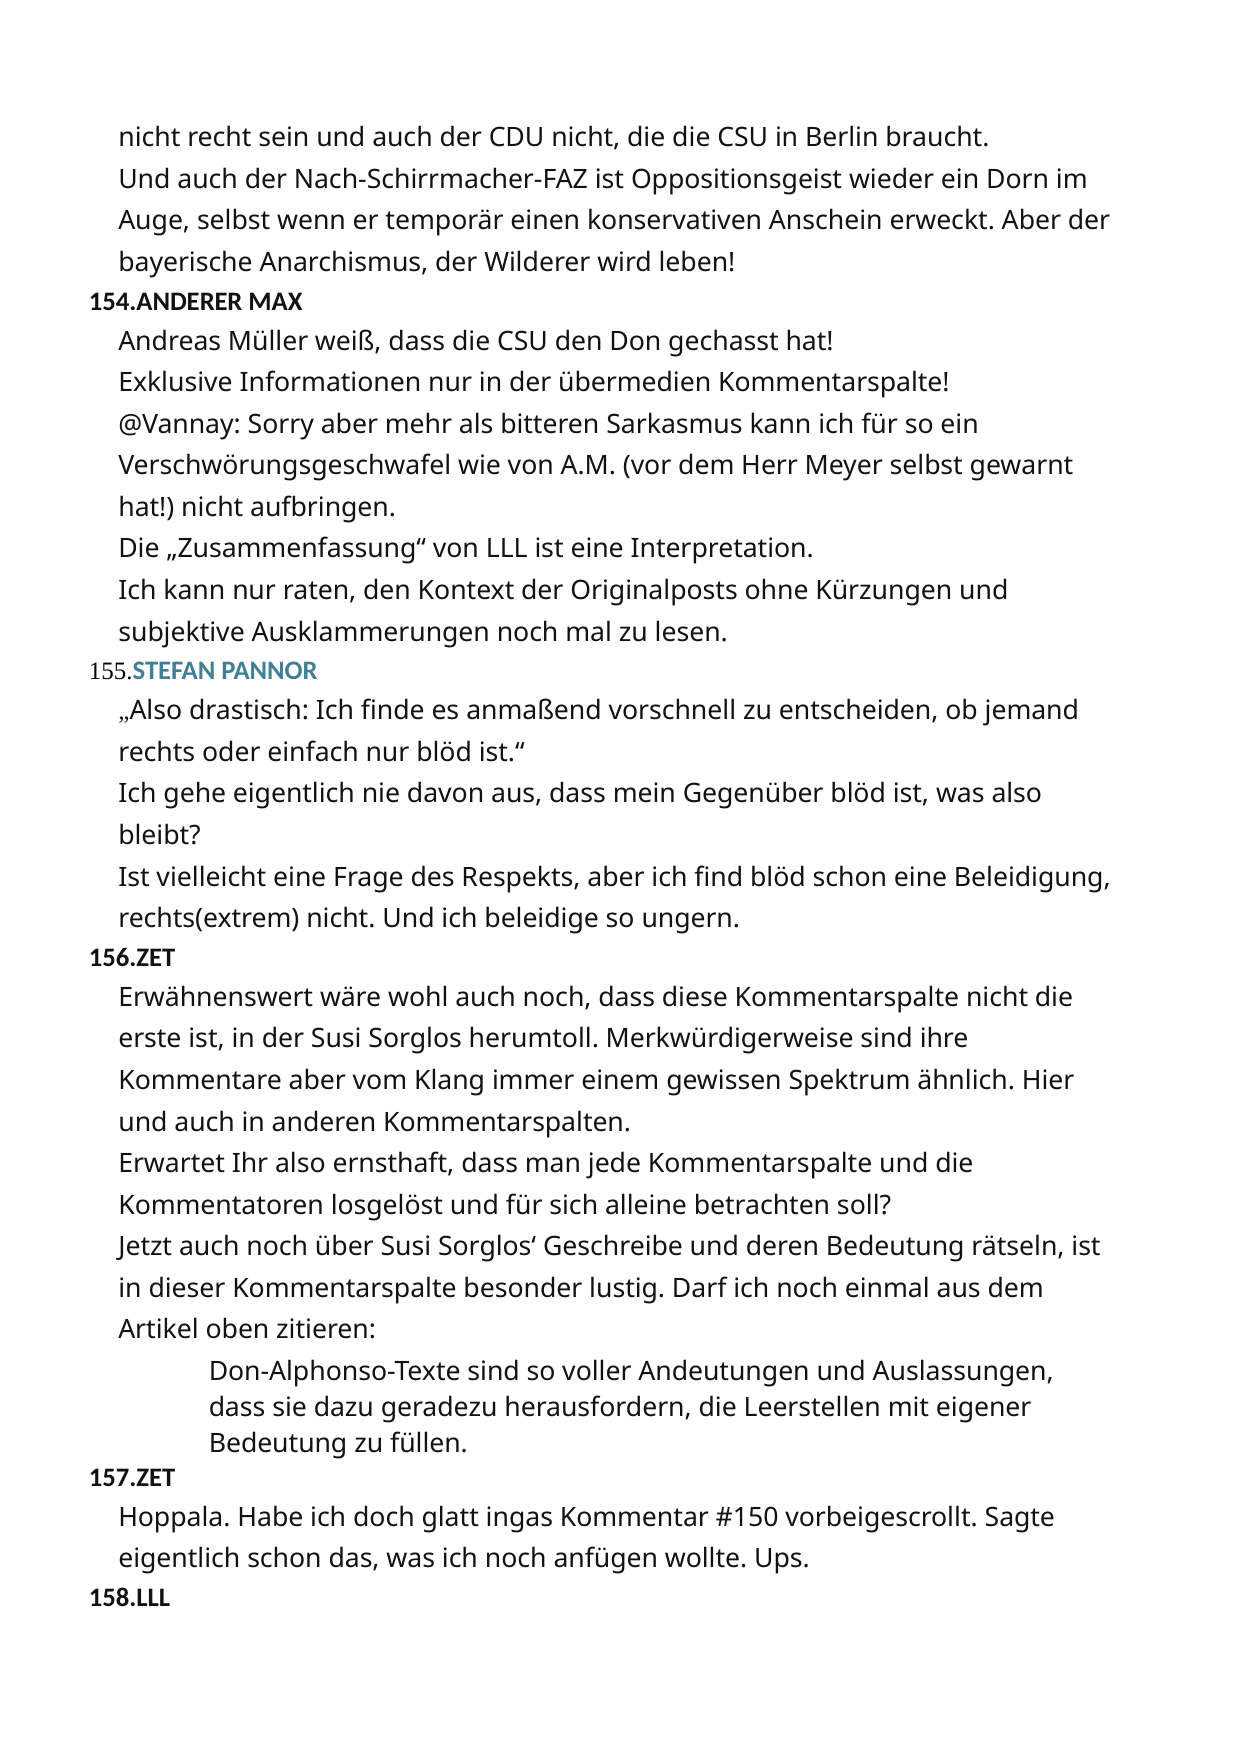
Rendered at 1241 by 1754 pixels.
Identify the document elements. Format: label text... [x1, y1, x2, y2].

list Ich gehe eigentlich nie davon aus, dass mein Gegenüber blöd ist, was also bleibt? [118, 774, 1122, 852]
list LLL [118, 1581, 1122, 1613]
list ANDERER MAX [118, 284, 1122, 317]
list „Also drastisch: Ich finde es anmaßend vorschnell zu entscheiden, ob jemand rechts oder einfach nur blöd ist.“ [118, 691, 1122, 769]
list @Vannay: Sorry aber mehr als bitteren Sarkasmus kann ich für so ein Verschwörungsgeschwafel wie von A.M. (vor dem Herr Meyer selbst gewarnt hat!) nicht aufbringen. Die „Zusammenfassung“ von LLL ist eine Interpretation. Ich kann nur raten, den Kontext der Originalposts ohne Kürzungen und subjektive Ausklammerungen noch mal zu lesen. [118, 405, 1122, 649]
list Hoppala. Habe ich doch glatt ingas Kommentar #150 vorbeigescrollt. Sagte eigentlich schon das, was ich noch anfügen wollte. Ups. [118, 1497, 1122, 1575]
list nicht recht sein und auch der CDU nicht, die die CSU in Berlin braucht. Und auch der Nach-Schirrmacher-FAZ ist Oppositionsgeist wieder ein Dorn im Auge, selbst wenn er temporär einen konservativen Anschein erweckt. Aber der bayerische Anarchismus, der Wilderer wird leben! [118, 118, 1122, 279]
list Ist vielleicht eine Frage des Respekts, aber ich find blöd schon eine Beleidigung, rechts(extrem) nicht. Und ich beleidige so ungern. [118, 857, 1122, 935]
list ZET [118, 1460, 1122, 1493]
list Jetzt auch noch über Susi Sorglos‘ Geschreibe und deren Bedeutung rätseln, ist in dieser Kommentarspalte besonder lustig. Darf ich noch einmal aus dem Artikel oben zitieren: [118, 1227, 1122, 1346]
list STEFAN PANNOR [118, 654, 1122, 686]
list Erwähnenswert wäre wohl auch noch, dass diese Kommentarspalte nicht die erste ist, in der Susi Sorglos herumtoll. Merkwürdigerweise sind ihre Kommentare aber vom Klang immer einem gewissen Spektrum ähnlich. Hier und auch in anderen Kommentarspalten. [118, 978, 1122, 1139]
list Andreas Müller weiß, dass die CSU den Don gechasst hat! Exklusive Informationen nur in der übermedien Kommentarspalte! [118, 322, 1122, 399]
list Don-Alphonso-Texte sind so voller Andeutungen und Auslassungen, dass sie dazu geradezu herausfordern, die Leerstellen mit eigener Bedeutung zu füllen. [208, 1352, 1063, 1460]
list ZET [118, 941, 1122, 973]
list Erwartet Ihr also ernsthaft, dass man jede Kommentarspalte und die Kommentatoren losgelöst und für sich alleine betrachten soll? [118, 1144, 1122, 1222]
